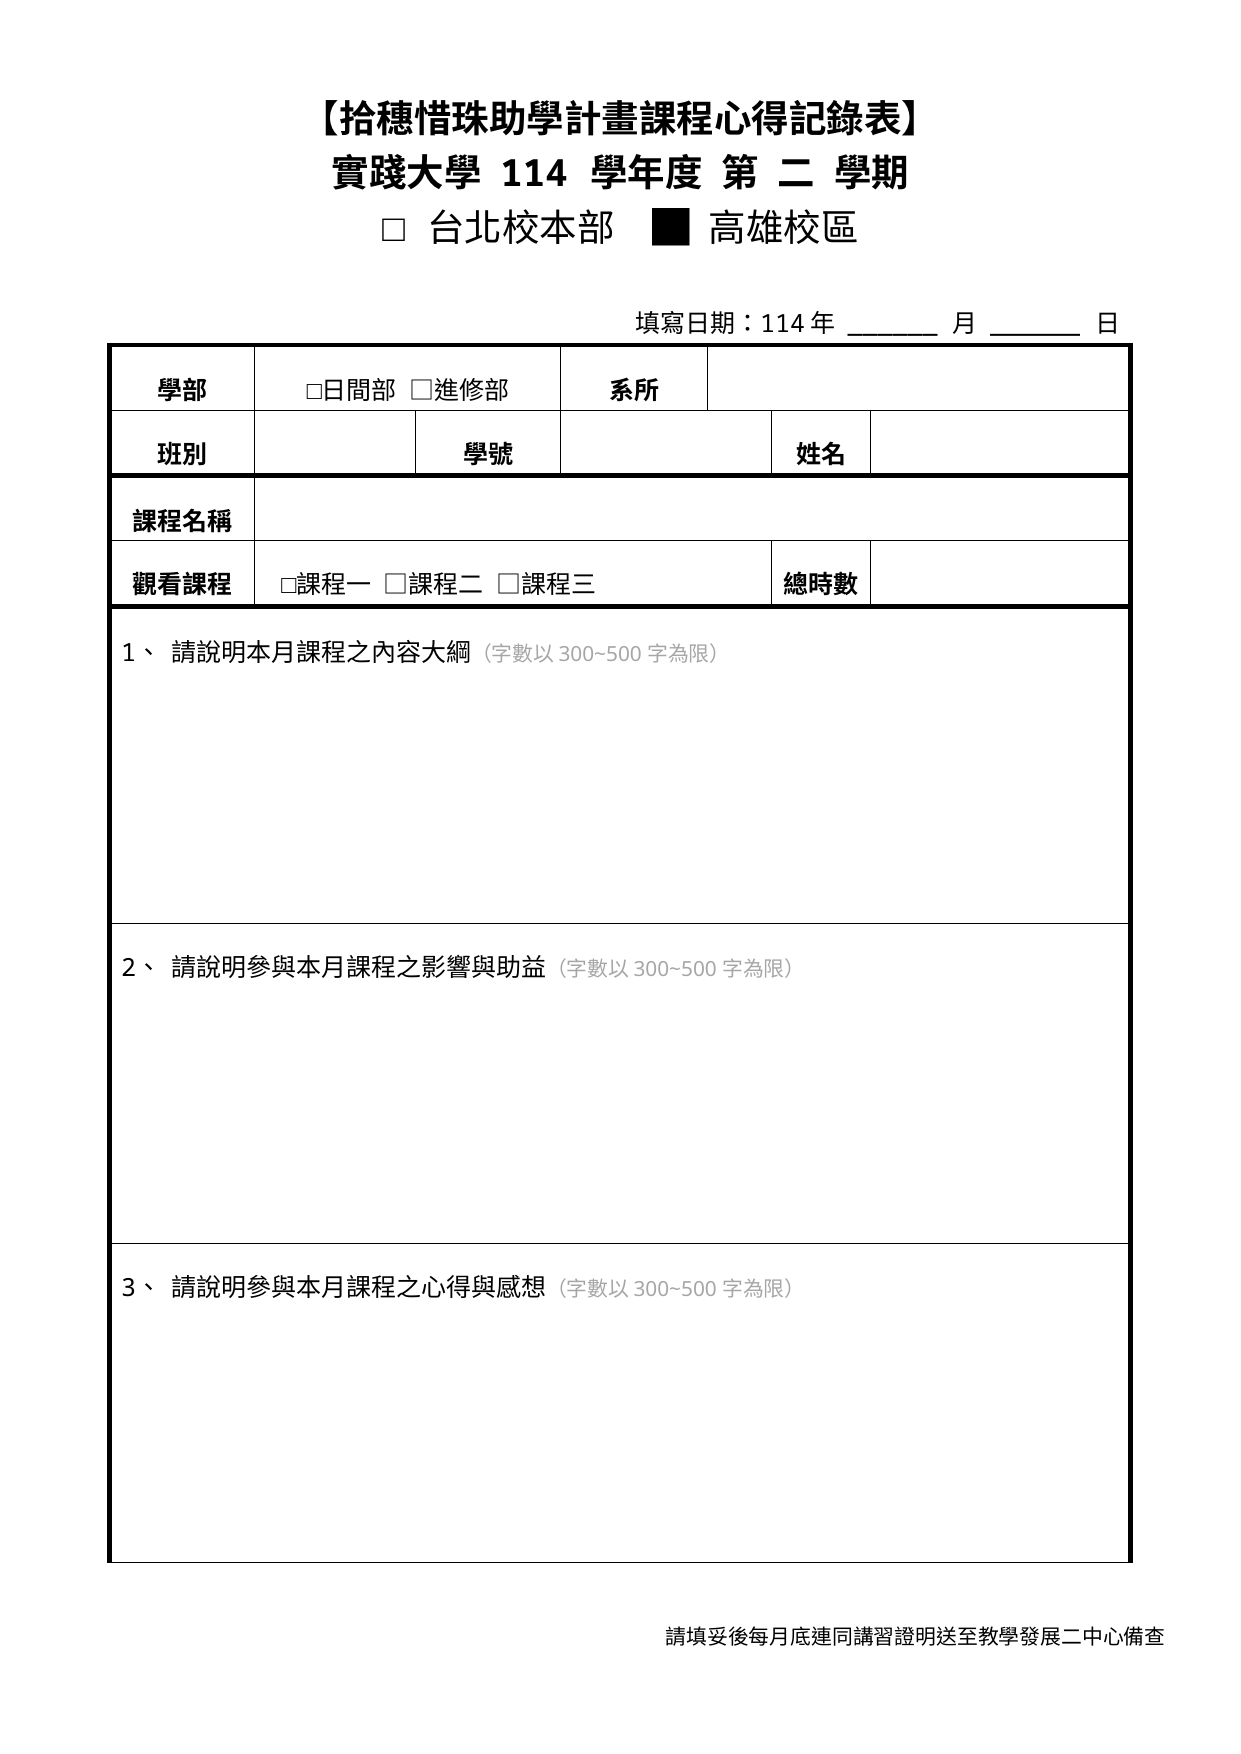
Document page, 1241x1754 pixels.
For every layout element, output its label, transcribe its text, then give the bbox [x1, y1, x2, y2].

table_cell 觀看課程 [112, 541, 254, 604]
text 填寫日期：114年 ______ 月 ______ 日 [75, 280, 1120, 342]
table_cell [871, 541, 1128, 604]
table_cell 請說明參與本月課程之心得與感想（字數以300~500 字為限） [112, 1244, 1128, 1562]
table_cell 課程名稱 [112, 478, 254, 540]
table_cell 請說明參與本月課程之影響與助益（字數以300~500 字為限） [112, 924, 1128, 1242]
table_header [708, 347, 1128, 409]
table_cell □課程一 □課程二 □課程三 [255, 541, 771, 604]
table_header 系所 [561, 347, 707, 409]
table_header □日間部 □進修部 [255, 347, 560, 409]
table_header 學部 [112, 347, 254, 409]
table_cell [871, 411, 1128, 473]
table_cell 總時數 [772, 541, 870, 604]
table_cell 請說明本月課程之內容大綱（字數以300~500 字為限） [112, 609, 1128, 923]
table_cell [255, 411, 415, 473]
table_cell 班別 [112, 411, 254, 473]
table_cell 學號 [416, 411, 560, 473]
table_cell [561, 411, 771, 473]
table_cell [255, 478, 1128, 540]
table_cell 姓名 [772, 411, 870, 473]
